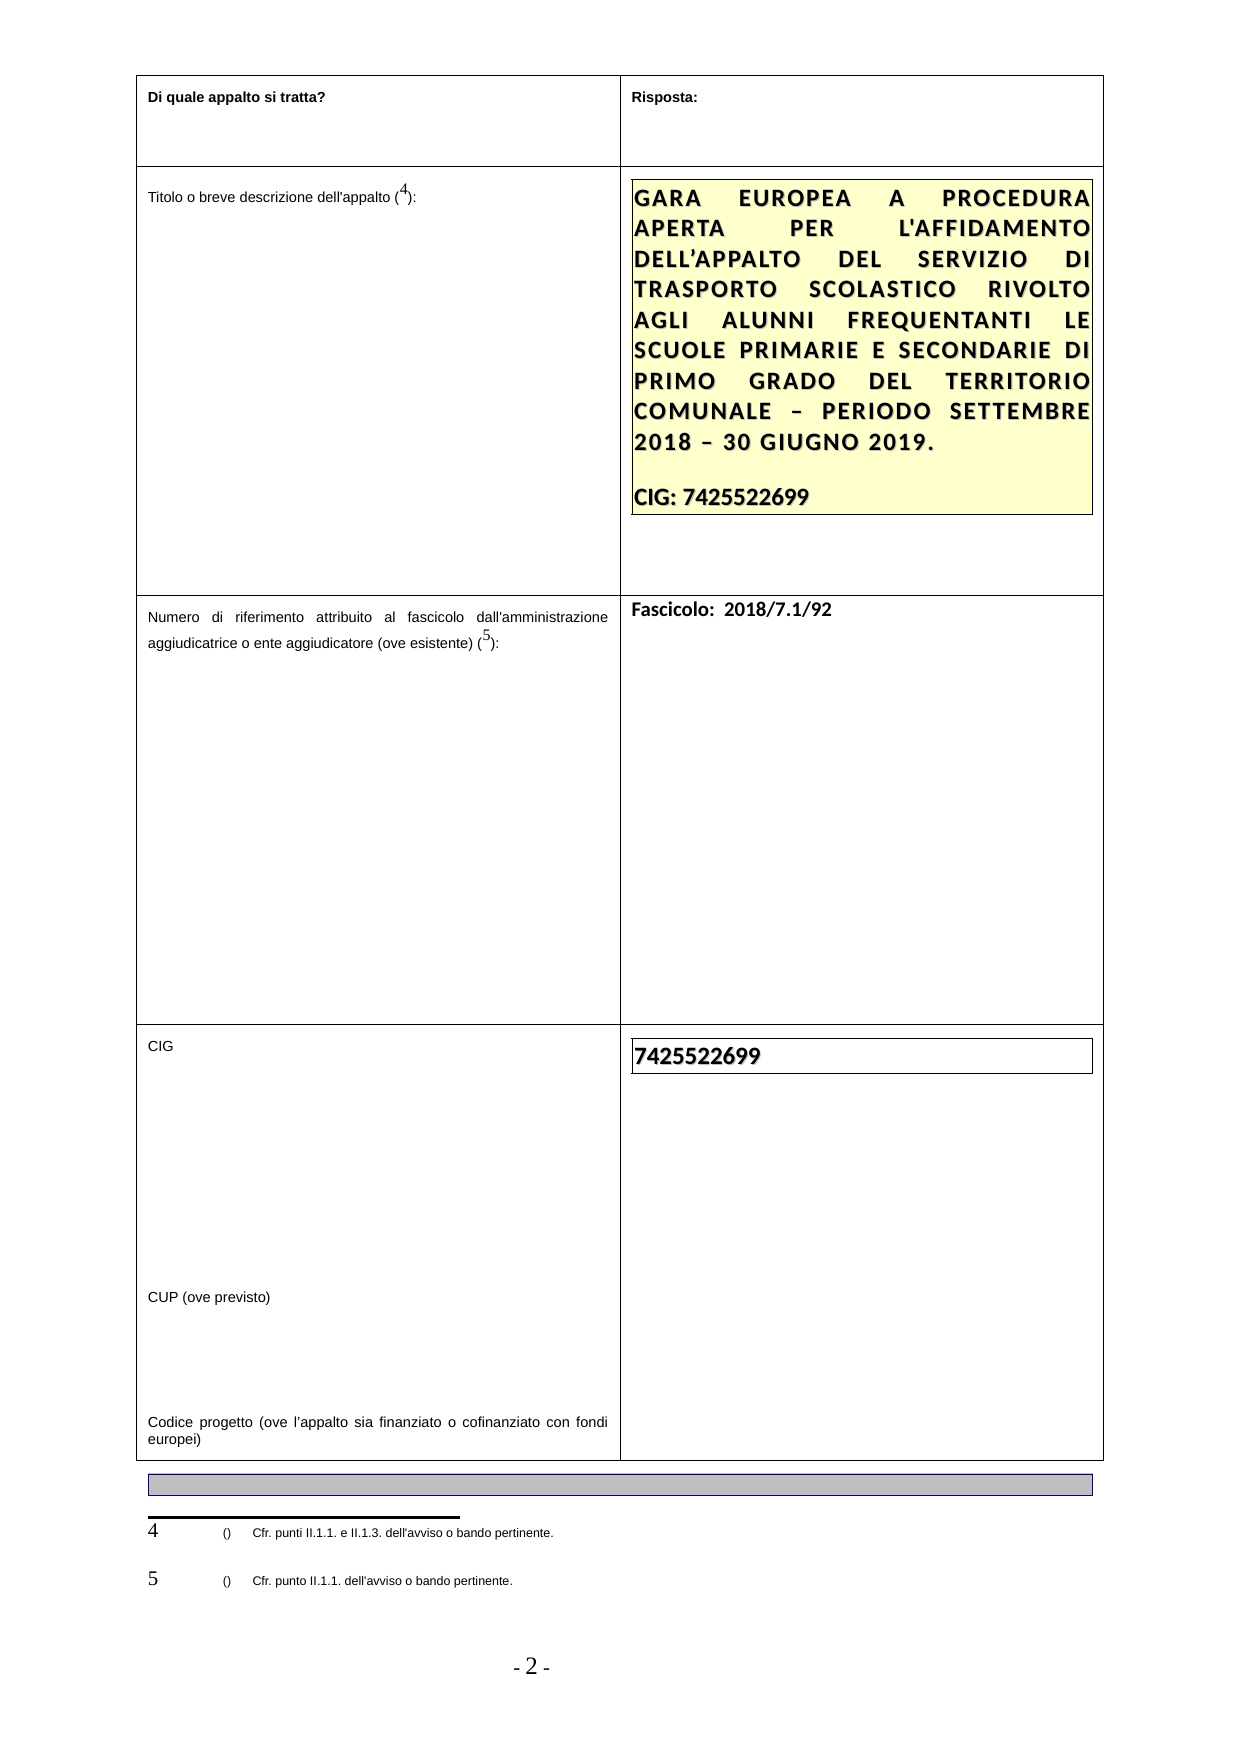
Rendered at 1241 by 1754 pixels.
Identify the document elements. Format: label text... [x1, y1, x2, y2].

table_cell Fascicolo: 2018/7.1/92 [621, 596, 1103, 1024]
table_cell Titolo o breve descrizione dell'appalto (): [137, 167, 620, 595]
table_cell CIG CUP (ove previsto) Codice progetto (ove l’appalto sia finanziato o cofinanziato con fondi europei) [137, 1025, 620, 1460]
table_cell Numero di riferimento attribuito al fascicolo dall'amministrazione aggiudicatrice o ente aggiudicatore (ove esistente) (): [137, 596, 620, 1024]
table_cell Di quale appalto si tratta? [137, 76, 620, 166]
table_cell GARA EUROPEA A PROCEDURA APERTA PER L'AFFIDAMENTO DELL’APPALTO DEL SERVIZIO DI TRASPORTO SCOLASTICO RIVOLTO AGLI ALUNNI FREQUENTANTI LE SCUOLE PRIMARIE E SECONDARIE DI PRIMO GRADO DEL TERRITORIO COMUNALE – PERIODO SETTEMBRE 2018 – 30 GIUGNO 2019. CIG: 7425522699 [621, 167, 1103, 595]
table_cell 7425522699 [621, 1025, 1103, 1460]
table_cell Risposta: [621, 76, 1103, 166]
